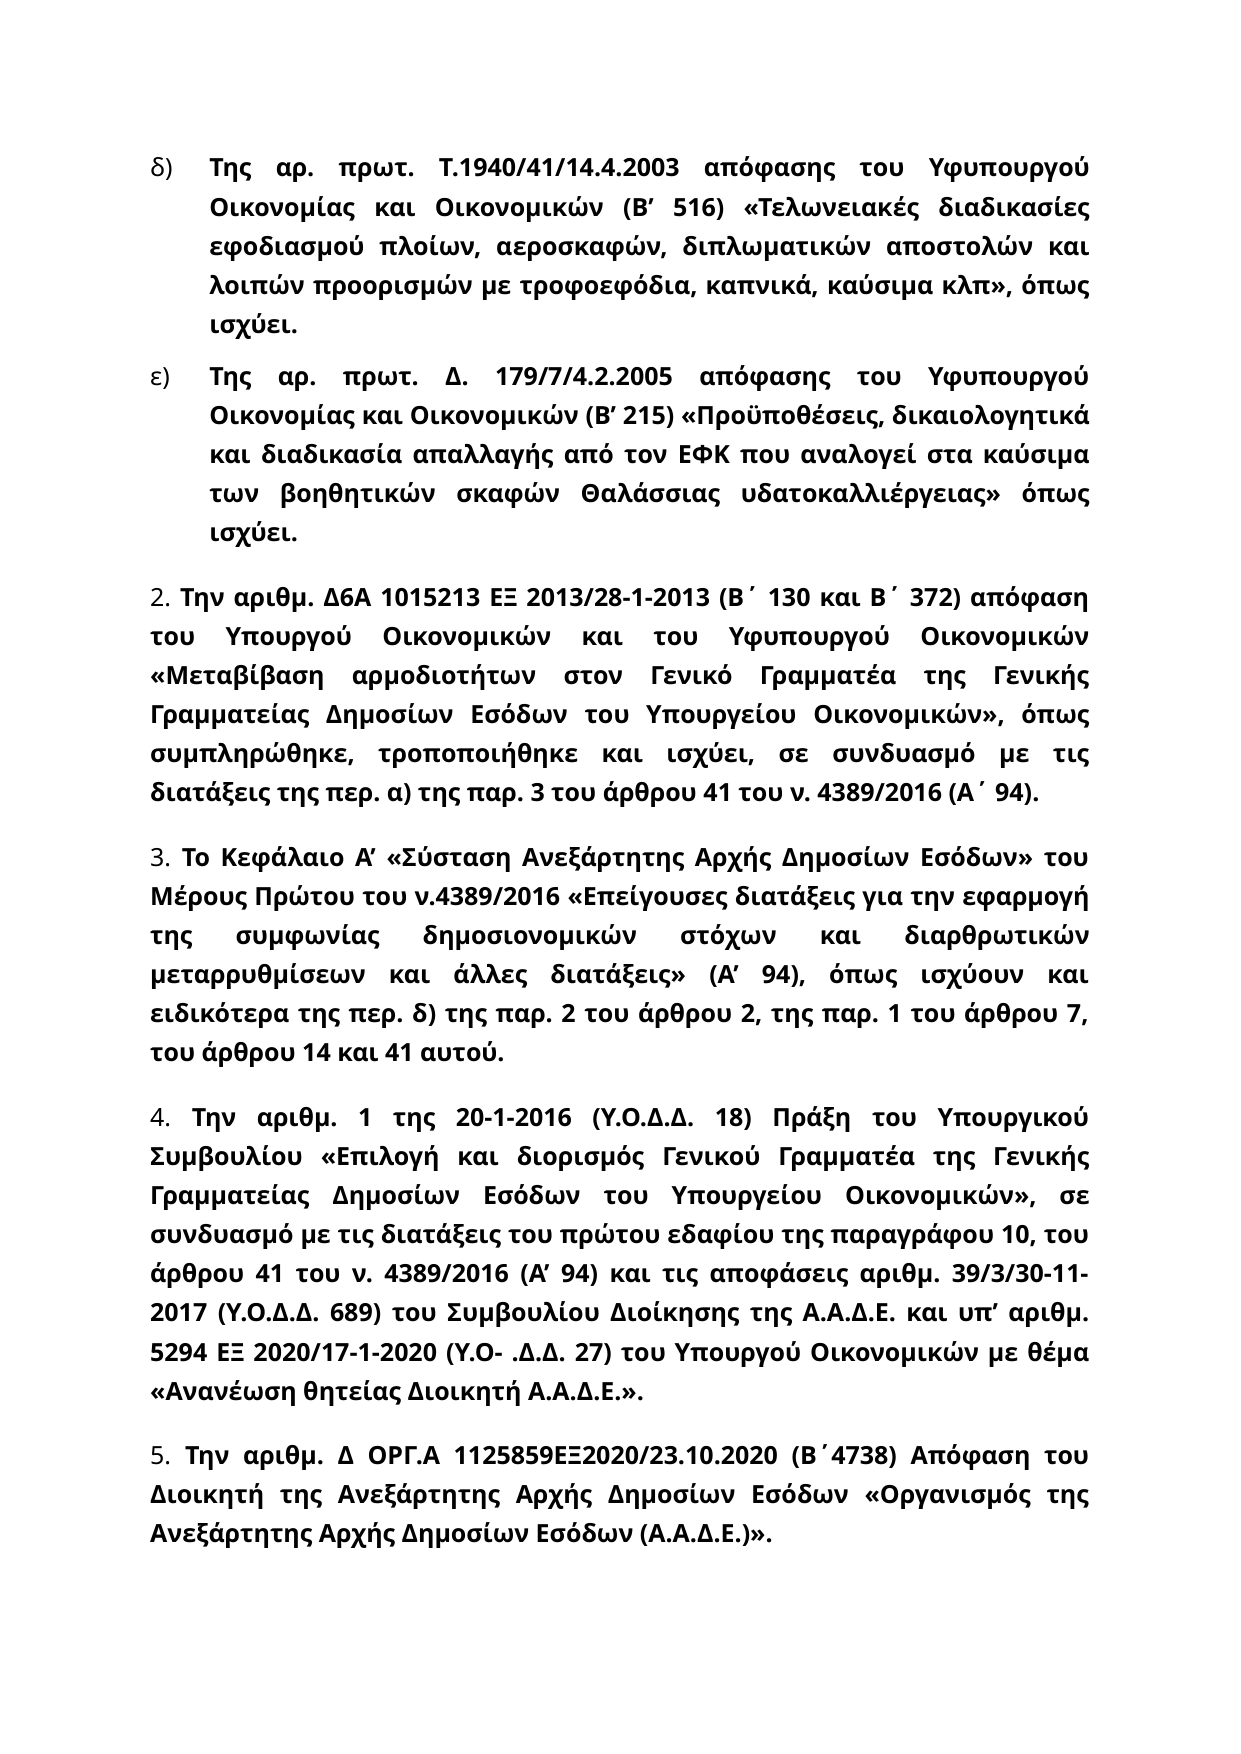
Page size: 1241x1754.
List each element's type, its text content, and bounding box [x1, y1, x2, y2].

text 5. Την αριθμ. Δ ΟΡΓ.Α 1125859ΕΞ2020/23.10.2020 (Β΄4738) Απόφαση του Διοικητή της Ανεξάρτητης Αρχής Δημοσίων Εσόδων «Οργανισμός της Ανεξάρτητης Αρχής Δημοσίων Εσόδων (Α.Α.Δ.Ε.)». [150, 1437, 1090, 1550]
text 4. Την αριθμ. 1 της 20-1-2016 (Υ.Ο.Δ.Δ. 18) Πράξη του Υπουργικού Συμβουλίου «Επιλογή και διορισμός Γενικού Γραμματέα της Γενικής Γραμματείας Δημοσίων Εσόδων του Υπουργείου Οικονομικών», σε συνδυασμό με τις διατάξεις του πρώτου εδαφίου της παραγράφου 10, του άρθρου 41 του ν. 4389/2016 (Α’ 94) και τις αποφάσεις αριθμ. 39/3/30-11-2017 (Υ.Ο.Δ.Δ. 689) του Συμβουλίου Διοίκησης της Α.Α.Δ.Ε. και υπ’ αριθμ. 5294 ΕΞ 2020/17-1-2020 (Υ.Ο- .Δ.Δ. 27) του Υπουργού Οικονομικών με θέμα «Ανανέωση θητείας Διοικητή Α.Α.Δ.Ε.». [150, 1099, 1090, 1407]
text 3. Το Κεφάλαιο Α’ «Σύσταση Ανεξάρτητης Αρχής Δημοσίων Εσόδων» του Μέρους Πρώτου του ν.4389/2016 «Επείγουσες διατάξεις για την εφαρμογή της συμφωνίας δημοσιονομικών στόχων και διαρθρωτικών μεταρρυθμίσεων και άλλες διατάξεις» (Α’ 94), όπως ισχύουν και ειδικότερα της περ. δ) της παρ. 2 του άρθρου 2, της παρ. 1 του άρθρου 7, του άρθρου 14 και 41 αυτού. [150, 839, 1090, 1069]
list δ) Της αρ. πρωτ. Τ.1940/41/14.4.2003 απόφασης του Υφυπουργού Οικονομίας και Οικονομικών (Β’ 516) «Τελωνειακές διαδικασίες εφοδιασμού πλοίων, αεροσκαφών, διπλωματικών αποστολών και λοιπών προορισμών με τροφοεφόδια, καπνικά, καύσιμα κλπ», όπως ισχύει. [150, 150, 1090, 341]
text 2. Την αριθμ. Δ6Α 1015213 ΕΞ 2013/28-1-2013 (Β΄ 130 και Β΄ 372) απόφαση του Υπουργού Οικονομικών και του Υφυπουργού Οικονομικών «Μεταβίβαση αρμοδιοτήτων στον Γενικό Γραμματέα της Γενικής Γραμματείας Δημοσίων Εσόδων του Υπουργείου Οικονομικών», όπως συμπληρώθηκε, τροποποιήθηκε και ισχύει, σε συνδυασμό με τις διατάξεις της περ. α) της παρ. 3 του άρθρου 41 του ν. 4389/2016 (Α΄ 94). [150, 579, 1090, 809]
list ε) Της αρ. πρωτ. Δ. 179/7/4.2.2005 απόφασης του Υφυπουργού Οικονομίας και Οικονομικών (Β’ 215) «Προϋποθέσεις, δικαιολογητικά και διαδικασία απαλλαγής από τον ΕΦΚ που αναλογεί στα καύσιμα των βοηθητικών σκαφών Θαλάσσιας υδατοκαλλιέργειας» όπως ισχύει. [150, 358, 1090, 549]
